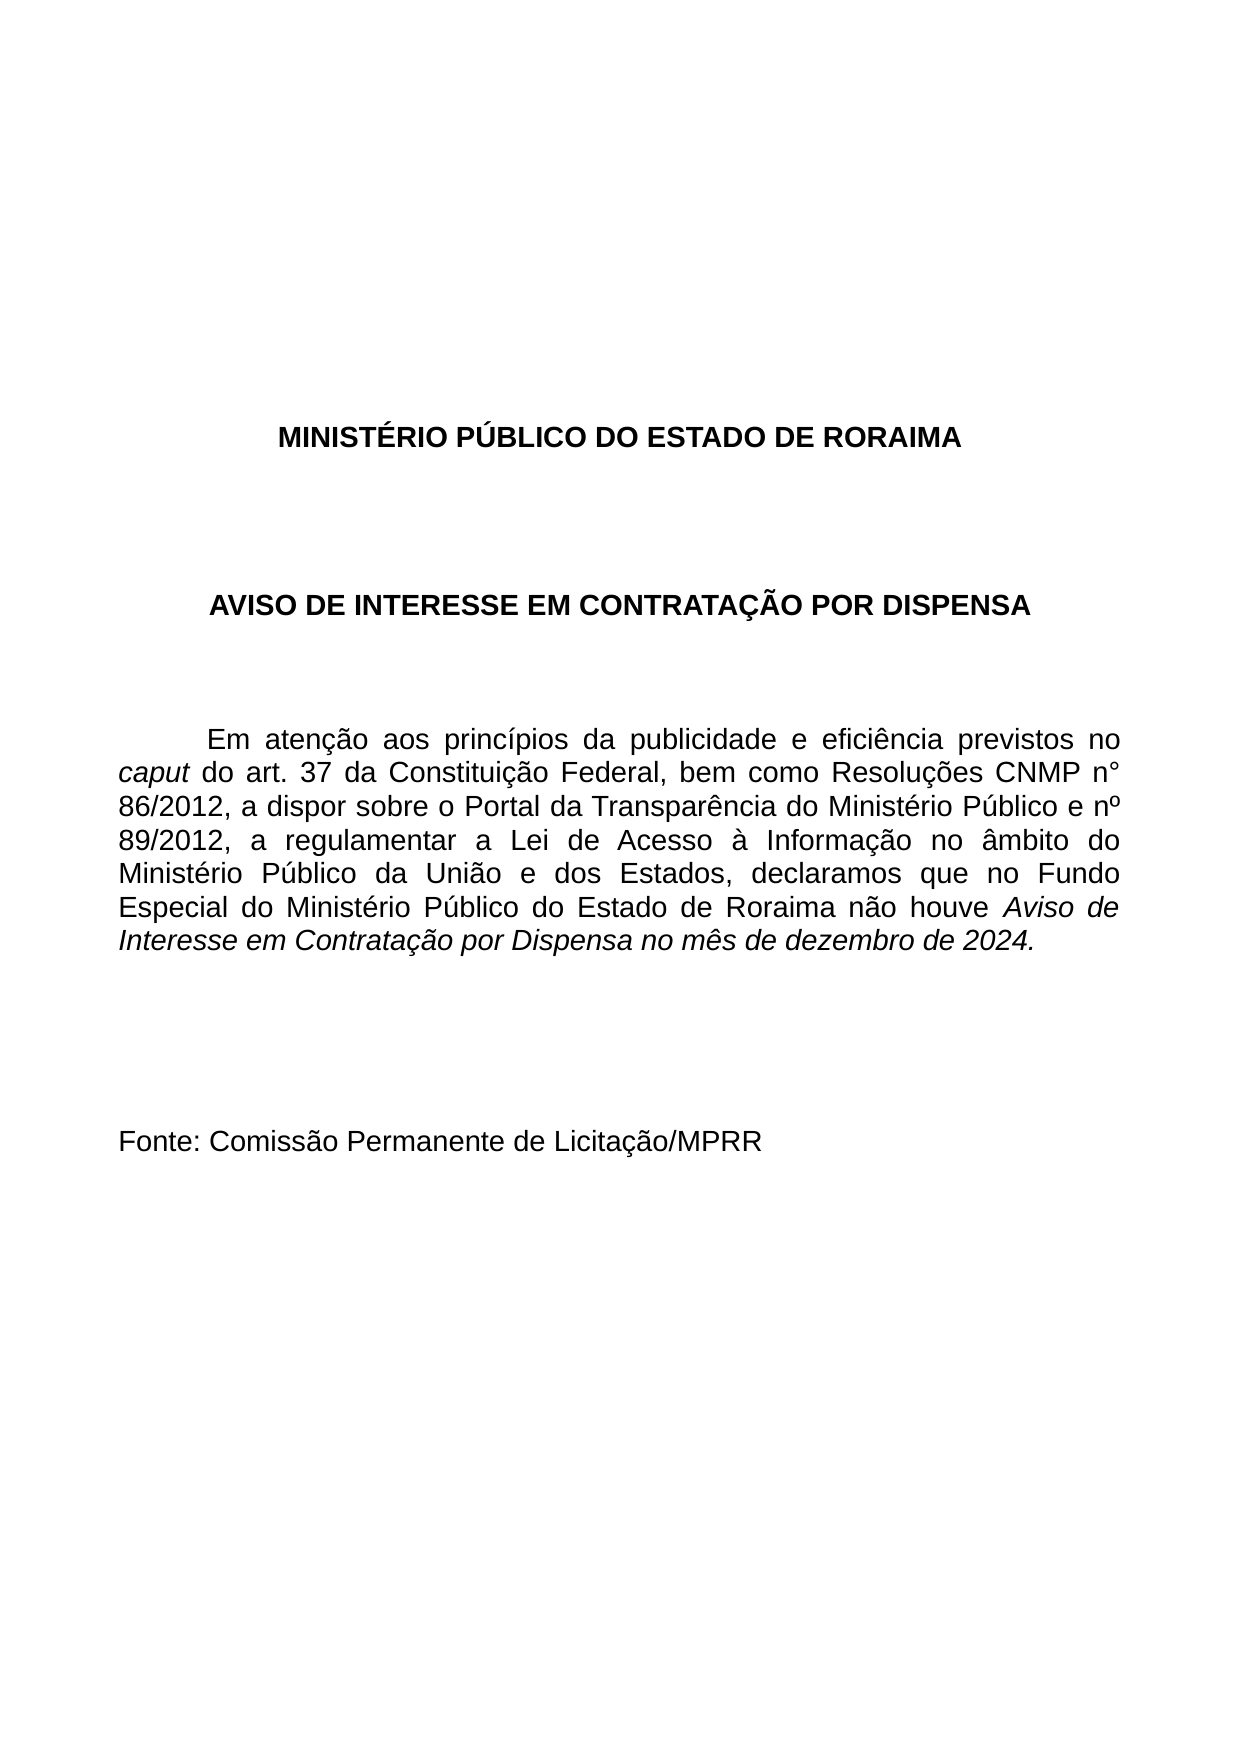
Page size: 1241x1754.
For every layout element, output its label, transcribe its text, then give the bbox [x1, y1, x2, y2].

text AVISO DE INTERESSE EM CONTRATAÇÃO POR DISPENSA [118, 588, 1122, 621]
text Fonte: Comissão Permanente de Licitação/MPRR [118, 1124, 1122, 1158]
text MINISTÉRIO PÚBLICO DO ESTADO DE RORAIMA [118, 420, 1122, 453]
text Em atenção aos princípios da publicidade e eficiência previstos no caput do art. 37 da Constituição Federal, bem como Resoluções CNMP n° 86/2012, a dispor sobre o Portal da Transparência do Ministério Público e nº 89/2012, a regulamentar a Lei de Acesso à Informação no âmbito do Ministério Público da União e dos Estados, declaramos que no Fundo Especial do Ministério Público do Estado de Roraima não houve Aviso de Interesse em Contratação por Dispensa no mês de dezembro de 2024. [118, 722, 1122, 957]
